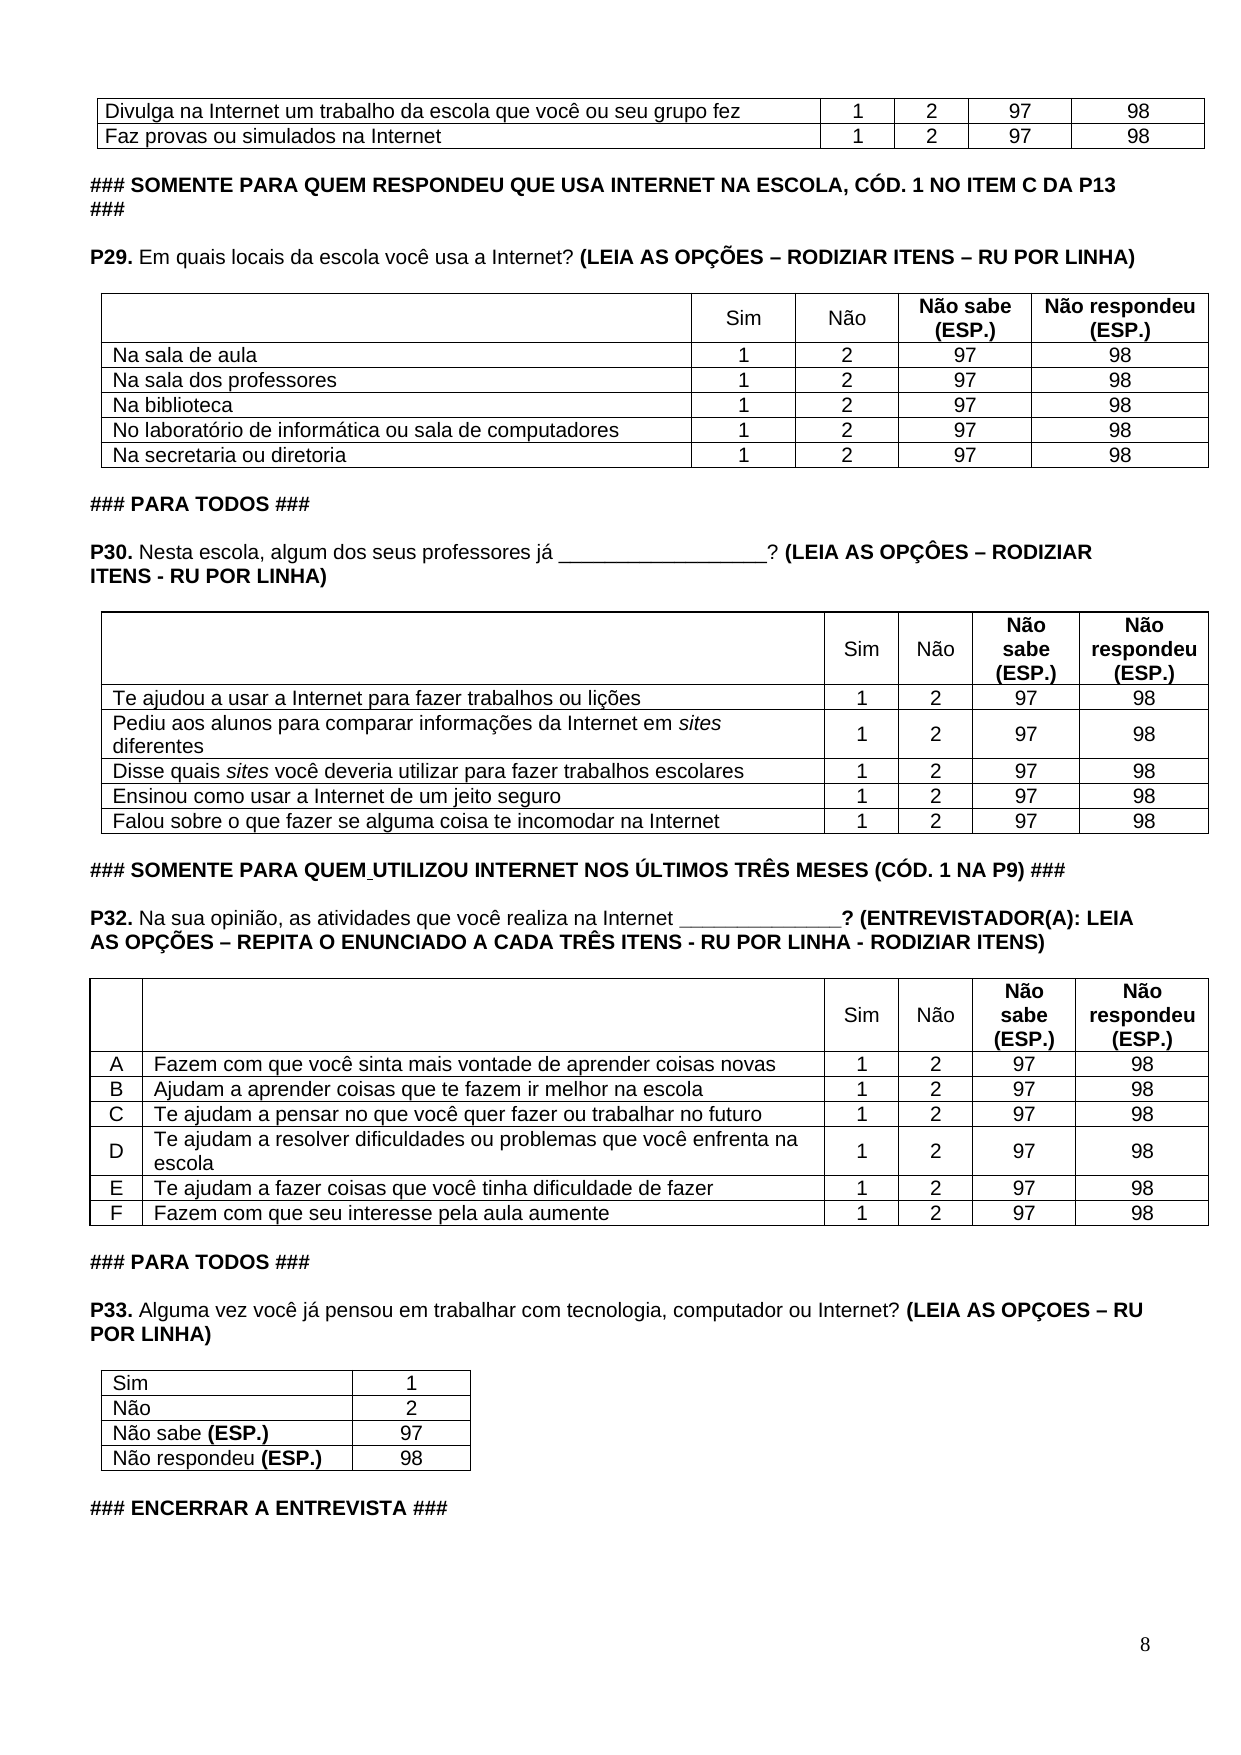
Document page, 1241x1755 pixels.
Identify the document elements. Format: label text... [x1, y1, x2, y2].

table_cell 97 [899, 393, 1031, 417]
table_cell 98 [1076, 1201, 1208, 1225]
table_cell Na sala dos professores [102, 368, 691, 392]
table_header Sim [825, 613, 898, 684]
table_cell Disse quais sites você deveria utilizar para fazer trabalhos escolares [102, 759, 824, 783]
table_header Não respondeu (ESP.) [1032, 294, 1208, 342]
table_cell 98 [353, 1446, 470, 1470]
table_cell 2 [899, 1077, 972, 1101]
table_cell 2 [796, 393, 898, 417]
table_cell Ajudam a aprender coisas que te fazem ir melhor na escola [143, 1077, 824, 1101]
table_cell Divulga na Internet um trabalho da escola que você ou seu grupo fez [98, 99, 820, 123]
table_cell 97 [973, 710, 1079, 758]
table_cell 2 [899, 685, 972, 709]
table_cell 1 [825, 1127, 898, 1175]
table_cell 2 [899, 784, 972, 808]
table_cell 1 [825, 1102, 898, 1126]
text ### SOMENTE PARA QUEM RESPONDEU QUE USA INTERNET NA ESCOLA, CÓD. 1 NO ITEM C DA P13 ### [90, 173, 1150, 221]
table_cell 98 [1076, 1127, 1208, 1175]
table_cell Falou sobre o que fazer se alguma coisa te incomodar na Internet [102, 809, 824, 833]
table_cell 97 [899, 368, 1031, 392]
table_cell Te ajudam a resolver dificuldades ou problemas que você enfrenta na escola [143, 1127, 824, 1175]
table_cell 2 [895, 124, 968, 148]
table_cell 98 [1080, 685, 1208, 709]
table_cell 97 [899, 418, 1031, 442]
text ### SOMENTE PARA QUEM UTILIZOU INTERNET NOS ÚLTIMOS TRÊS MESES (CÓD. 1 NA P9) ### [90, 858, 1183, 882]
table_cell Na secretaria ou diretoria [102, 443, 691, 467]
table_cell 2 [899, 1201, 972, 1225]
table_cell 97 [973, 1176, 1075, 1200]
text P32. Na sua opinião, as atividades que você realiza na Internet ______________? (ENTREVISTADOR(A): LEIA AS OPÇÕES – REPITA O ENUNCIADO A CADA TRÊS ITENS - RU POR LINHA - RODIZIAR ITENS) [90, 906, 1150, 954]
table_cell 98 [1080, 759, 1208, 783]
table_cell 1 [692, 418, 795, 442]
table_cell 2 [796, 343, 898, 367]
table_cell Fazem com que você sinta mais vontade de aprender coisas novas [143, 1052, 824, 1076]
table_cell 98 [1080, 710, 1208, 758]
table_cell 97 [973, 809, 1079, 833]
table_cell 1 [825, 759, 898, 783]
table_cell 1 [821, 99, 894, 123]
table_cell 2 [796, 368, 898, 392]
table_cell Na biblioteca [102, 393, 691, 417]
table_cell 97 [973, 1077, 1075, 1101]
table_cell 2 [899, 1176, 972, 1200]
table_cell Não [102, 1396, 352, 1420]
table_header [102, 613, 824, 684]
table_cell Na sala de aula [102, 343, 691, 367]
text ### ENCERRAR A ENTREVISTA ### [90, 1495, 1150, 1520]
table_cell No laboratório de informática ou sala de computadores [102, 418, 691, 442]
table_cell 1 [825, 784, 898, 808]
table_cell C [91, 1102, 142, 1126]
table_cell 2 [895, 99, 968, 123]
table_header [143, 979, 824, 1051]
table_cell 2 [899, 759, 972, 783]
table_cell Fazem com que seu interesse pela aula aumente [143, 1201, 824, 1225]
table_header Sim [102, 1371, 352, 1395]
table_header Não sabe (ESP.) [899, 294, 1031, 342]
table_header Não [899, 613, 972, 684]
table_cell 97 [353, 1421, 470, 1445]
table_cell 98 [1032, 368, 1208, 392]
table_cell 1 [692, 368, 795, 392]
table_cell 97 [973, 685, 1079, 709]
table_cell 98 [1076, 1102, 1208, 1126]
table_cell 2 [796, 418, 898, 442]
table_cell 2 [899, 809, 972, 833]
table_cell 98 [1076, 1052, 1208, 1076]
table_cell 97 [973, 1127, 1075, 1175]
table_cell 1 [825, 809, 898, 833]
text P29. Em quais locais da escola você usa a Internet? (LEIA AS OPÇÕES – RODIZIAR ITENS – RU POR LINHA) [90, 245, 1150, 269]
table_cell 97 [973, 784, 1079, 808]
table_cell Te ajudou a usar a Internet para fazer trabalhos ou lições [102, 685, 824, 709]
table_cell Te ajudam a fazer coisas que você tinha dificuldade de fazer [143, 1176, 824, 1200]
table_cell 98 [1032, 443, 1208, 467]
table_cell E [91, 1176, 142, 1200]
table_cell 2 [899, 710, 972, 758]
table_cell 1 [825, 685, 898, 709]
table_header Não respondeu (ESP.) [1076, 979, 1208, 1051]
table_cell D [91, 1127, 142, 1175]
table_cell Faz provas ou simulados na Internet [98, 124, 820, 148]
table_cell B [91, 1077, 142, 1101]
table_header Não respondeu (ESP.) [1080, 613, 1208, 684]
table_cell 97 [973, 1102, 1075, 1126]
table_cell 1 [825, 1077, 898, 1101]
table_cell 2 [899, 1052, 972, 1076]
text ### PARA TODOS ### [90, 492, 1150, 516]
table_cell Te ajudam a pensar no que você quer fazer ou trabalhar no futuro [143, 1102, 824, 1126]
table_header 1 [353, 1371, 470, 1395]
table_header Sim [692, 294, 795, 342]
table_cell 97 [899, 343, 1031, 367]
table_header [91, 979, 142, 1051]
table_header Sim [825, 979, 898, 1051]
table_cell 1 [821, 124, 894, 148]
table_cell 98 [1080, 784, 1208, 808]
table_cell 98 [1032, 343, 1208, 367]
table_cell 98 [1076, 1077, 1208, 1101]
table_cell 1 [825, 1176, 898, 1200]
table_cell 97 [973, 1201, 1075, 1225]
table_cell 2 [353, 1396, 470, 1420]
table_cell Não sabe (ESP.) [102, 1421, 352, 1445]
table_cell Não respondeu (ESP.) [102, 1446, 352, 1470]
table_header Não sabe (ESP.) [973, 613, 1079, 684]
table_cell 1 [825, 1201, 898, 1225]
table_cell 98 [1080, 809, 1208, 833]
table_cell 97 [969, 99, 1071, 123]
table_cell 98 [1072, 99, 1204, 123]
table_cell 2 [796, 443, 898, 467]
table_header Não sabe (ESP.) [973, 979, 1075, 1051]
table_header [102, 294, 691, 342]
table_cell 1 [692, 443, 795, 467]
text ### PARA TODOS ### [90, 1250, 1150, 1274]
table_header Não [796, 294, 898, 342]
text P30. Nesta escola, algum dos seus professores já __________________? (LEIA AS OPÇÔES – RODIZIAR ITENS - RU POR LINHA) [90, 539, 1150, 587]
table_cell Pediu aos alunos para comparar informações da Internet em sites diferentes [102, 710, 824, 758]
table_cell F [91, 1201, 142, 1225]
table_cell 2 [899, 1102, 972, 1126]
table_cell 98 [1032, 418, 1208, 442]
table_cell 98 [1076, 1176, 1208, 1200]
table_cell 1 [692, 393, 795, 417]
table_cell A [91, 1052, 142, 1076]
table_cell 1 [692, 343, 795, 367]
table_cell 1 [825, 710, 898, 758]
table_cell 98 [1072, 124, 1204, 148]
table_header Não [899, 979, 972, 1051]
text P33. Alguma vez você já pensou em trabalhar com tecnologia, computador ou Internet? (LEIA AS OPÇOES – RU POR LINHA) [90, 1298, 1150, 1346]
table_cell 1 [825, 1052, 898, 1076]
table_cell 97 [973, 1052, 1075, 1076]
table_cell 98 [1032, 393, 1208, 417]
table_cell 97 [973, 759, 1079, 783]
table_cell 97 [969, 124, 1071, 148]
table_cell 2 [899, 1127, 972, 1175]
table_cell 97 [899, 443, 1031, 467]
table_cell Ensinou como usar a Internet de um jeito seguro [102, 784, 824, 808]
